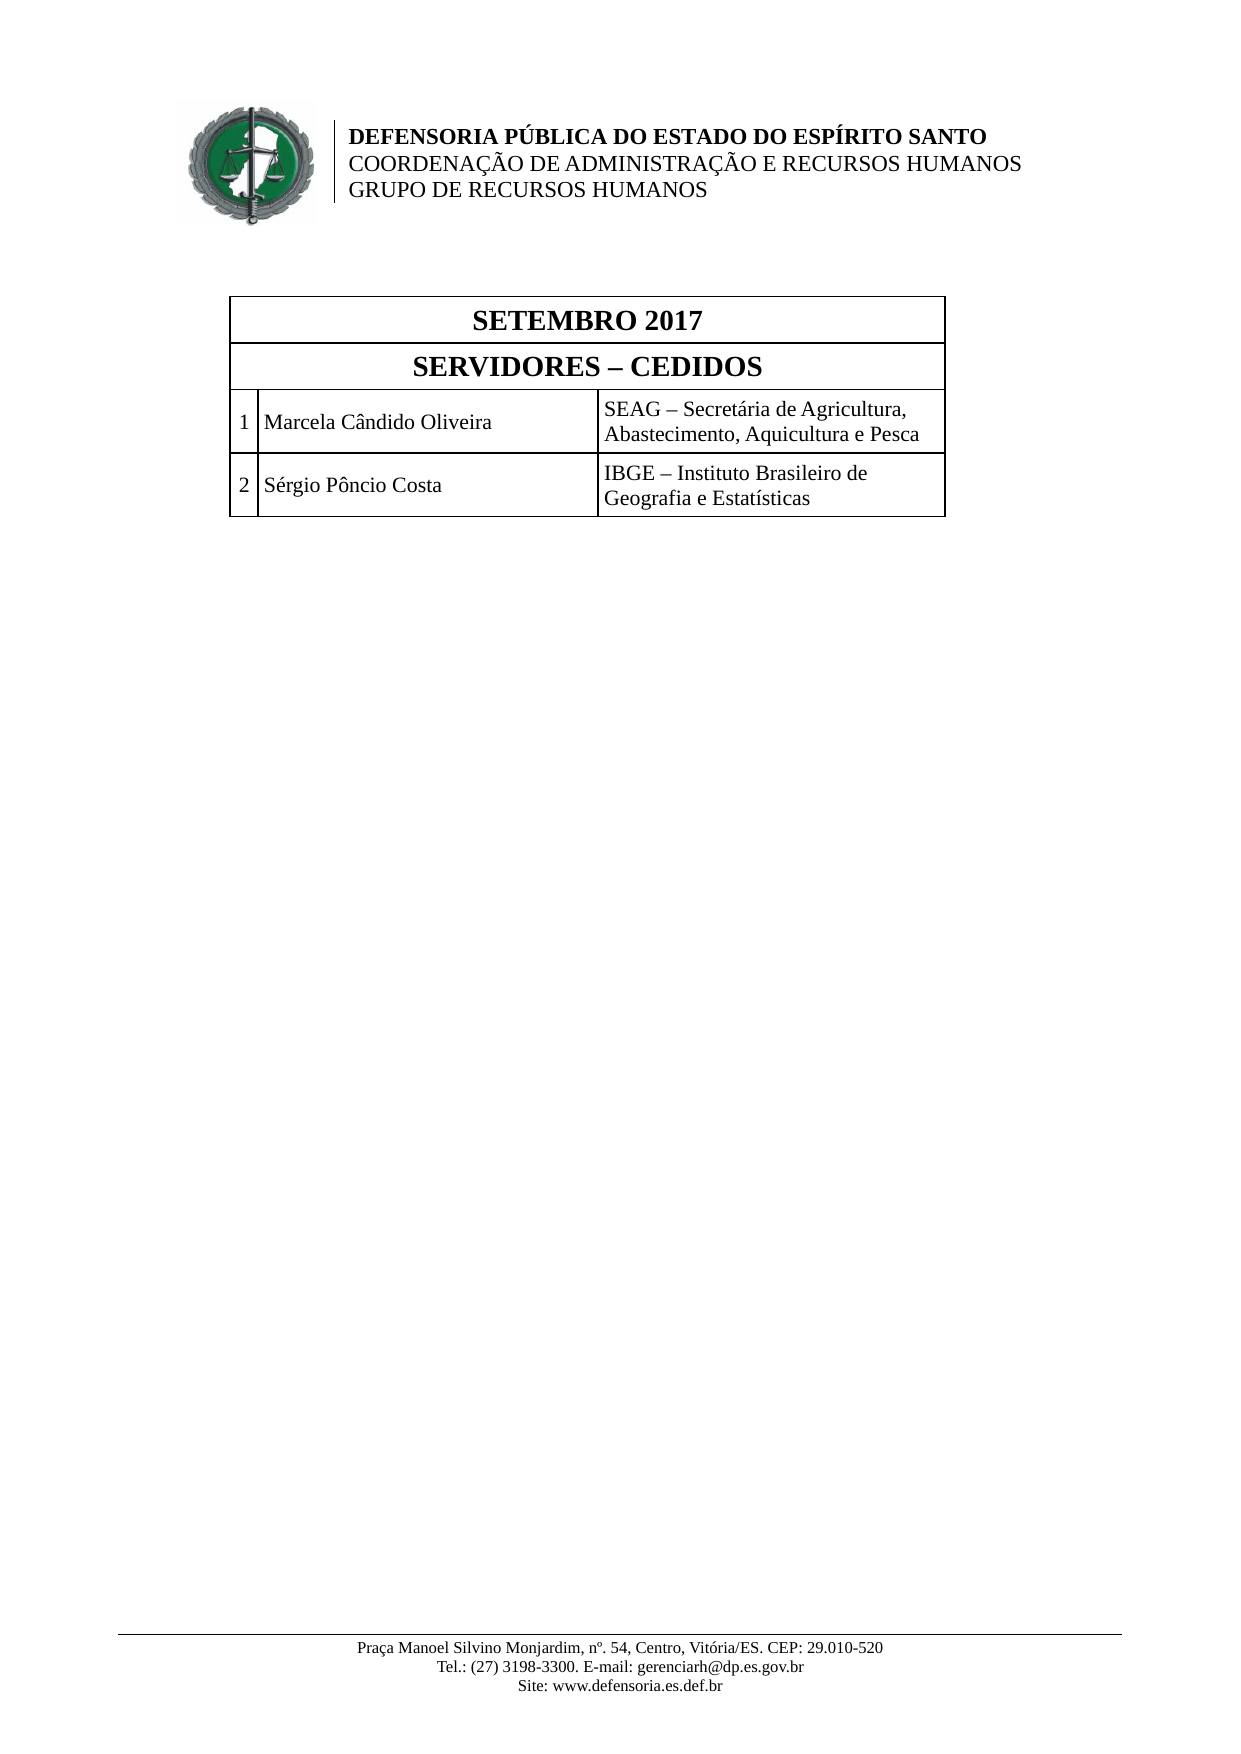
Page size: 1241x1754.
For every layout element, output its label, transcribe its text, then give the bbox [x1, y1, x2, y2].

table_cell Sérgio Pôncio Costa [259, 454, 597, 516]
table_header SETEMBRO 2017 [231, 297, 944, 342]
table_cell IBGE – Instituto Brasileiro de Geografia e Estatísticas [599, 454, 944, 516]
table_cell 1 [231, 390, 257, 452]
table_cell SEAG – Secretária de Agricultura, Abastecimento, Aquicultura e Pesca [599, 390, 944, 452]
table_cell Marcela Cândido Oliveira [259, 390, 597, 452]
table_cell SERVIDORES – CEDIDOS [231, 344, 944, 389]
table_cell 2 [231, 454, 257, 516]
